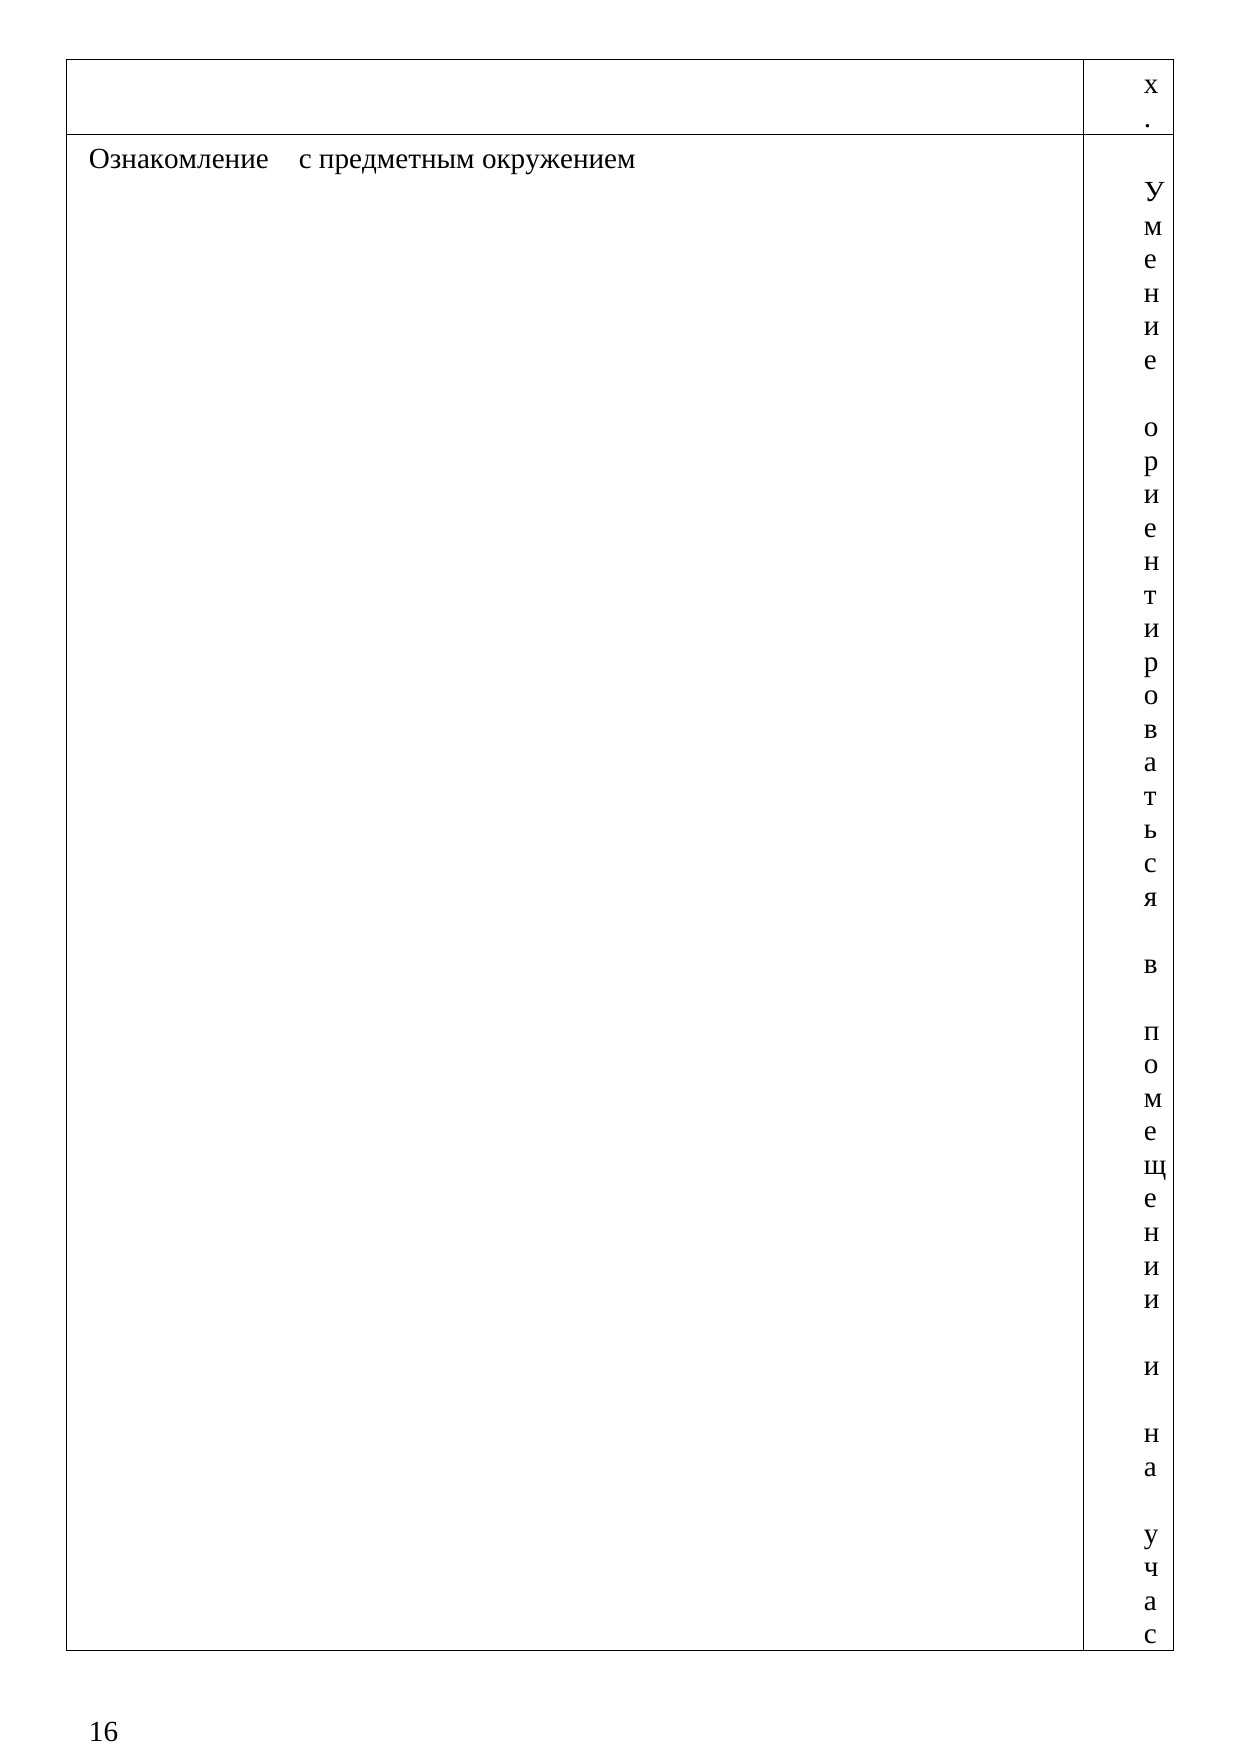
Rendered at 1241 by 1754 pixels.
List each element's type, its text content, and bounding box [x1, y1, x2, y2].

table_cell [67, 60, 1083, 133]
table_cell Умение ориентироваться в помещении и на учас [1084, 135, 1173, 1650]
table_cell Ознакомление с предметным окружением [67, 135, 1083, 1650]
table_cell х. [1084, 60, 1173, 133]
